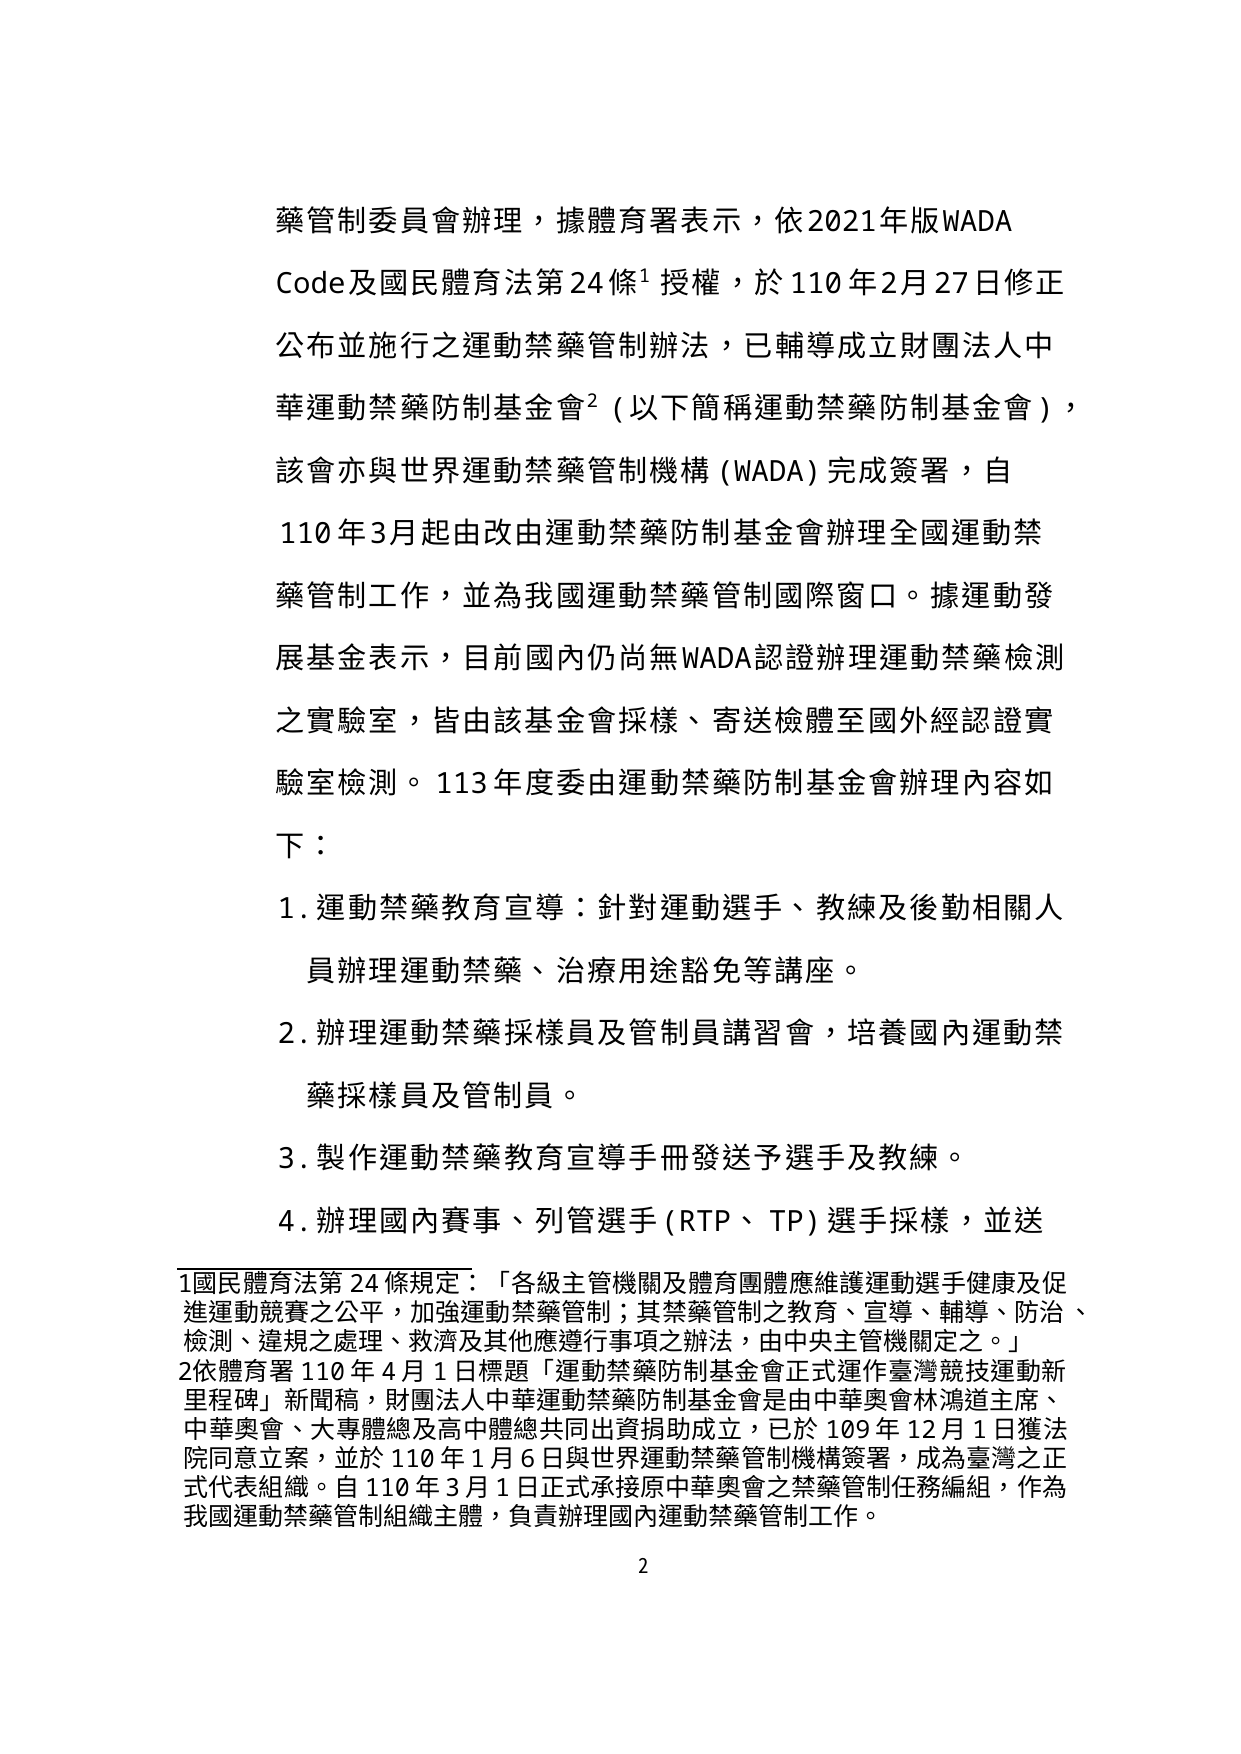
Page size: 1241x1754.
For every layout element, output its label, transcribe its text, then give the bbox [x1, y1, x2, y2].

text 2.辦理運動禁藥採樣員及管制員講習會，培養國內運動禁藥採樣員及管制員。 [269, 990, 1066, 1115]
text 3.製作運動禁藥教育宣導手冊發送予選手及教練。 [269, 1115, 1066, 1177]
text 我國自2003年簽署世界運動禁藥管制規範(World Anti-Doping Agency Code，以下簡稱 WADA Code)並同意施行，國內運動禁藥管制工作係由中華奧會之運動禁藥管制委員會辦理，據體育署表示，依2021年版WADA Code及國民體育法第24條授權，於110年2月27日修正公布並施行之運動禁藥管制辦法，已輔導成立財團法人中華運動禁藥防制基金會(以下簡稱運動禁藥防制基金會)，該會亦與世界運動禁藥管制機構(WADA)完成簽署，自110年3月起由改由運動禁藥防制基金會辦理全國運動禁藥管制工作，並為我國運動禁藥管制國際窗口。據運動發展基金表示，目前國內仍尚無WADA認證辦理運動禁藥檢測之實驗室，皆由該基金會採樣、寄送檢體至國外經認證實驗室檢測。113年度委由運動禁藥防制基金會辦理內容如下： [269, 177, 1066, 865]
text 1.運動禁藥教育宣導：針對運動選手、教練及後勤相關人員辦理運動禁藥、治療用途豁免等講座。 [269, 865, 1066, 990]
text 國民體育法第24條規定：「各級主管機關及體育團體應維護運動選手健康及促進運動競賽之公平，加強運動禁藥管制；其禁藥管制之教育、宣導、輔導、防治、檢測、違規之處理、救濟及其他應遵行事項之辦法，由中央主管機關定之。」 [177, 1269, 1068, 1357]
text 4.辦理國內賽事、列管選手(RTP、TP)選手採樣，並送 [269, 1177, 1066, 1240]
text 依體育署110年4月1日標題「運動禁藥防制基金會正式運作臺灣競技運動新里程碑」新聞稿，財團法人中華運動禁藥防制基金會是由中華奧會林鴻道主席、中華奧會、大專體總及高中體總共同出資捐助成立，已於109年12月1日獲法院同意立案，並於110年1月6日與世界運動禁藥管制機構簽署，成為臺灣之正式代表組織。自110年3月1日正式承接原中華奧會之禁藥管制任務編組，作為我國運動禁藥管制組織主體，負責辦理國內運動禁藥管制工作。 [177, 1357, 1068, 1532]
